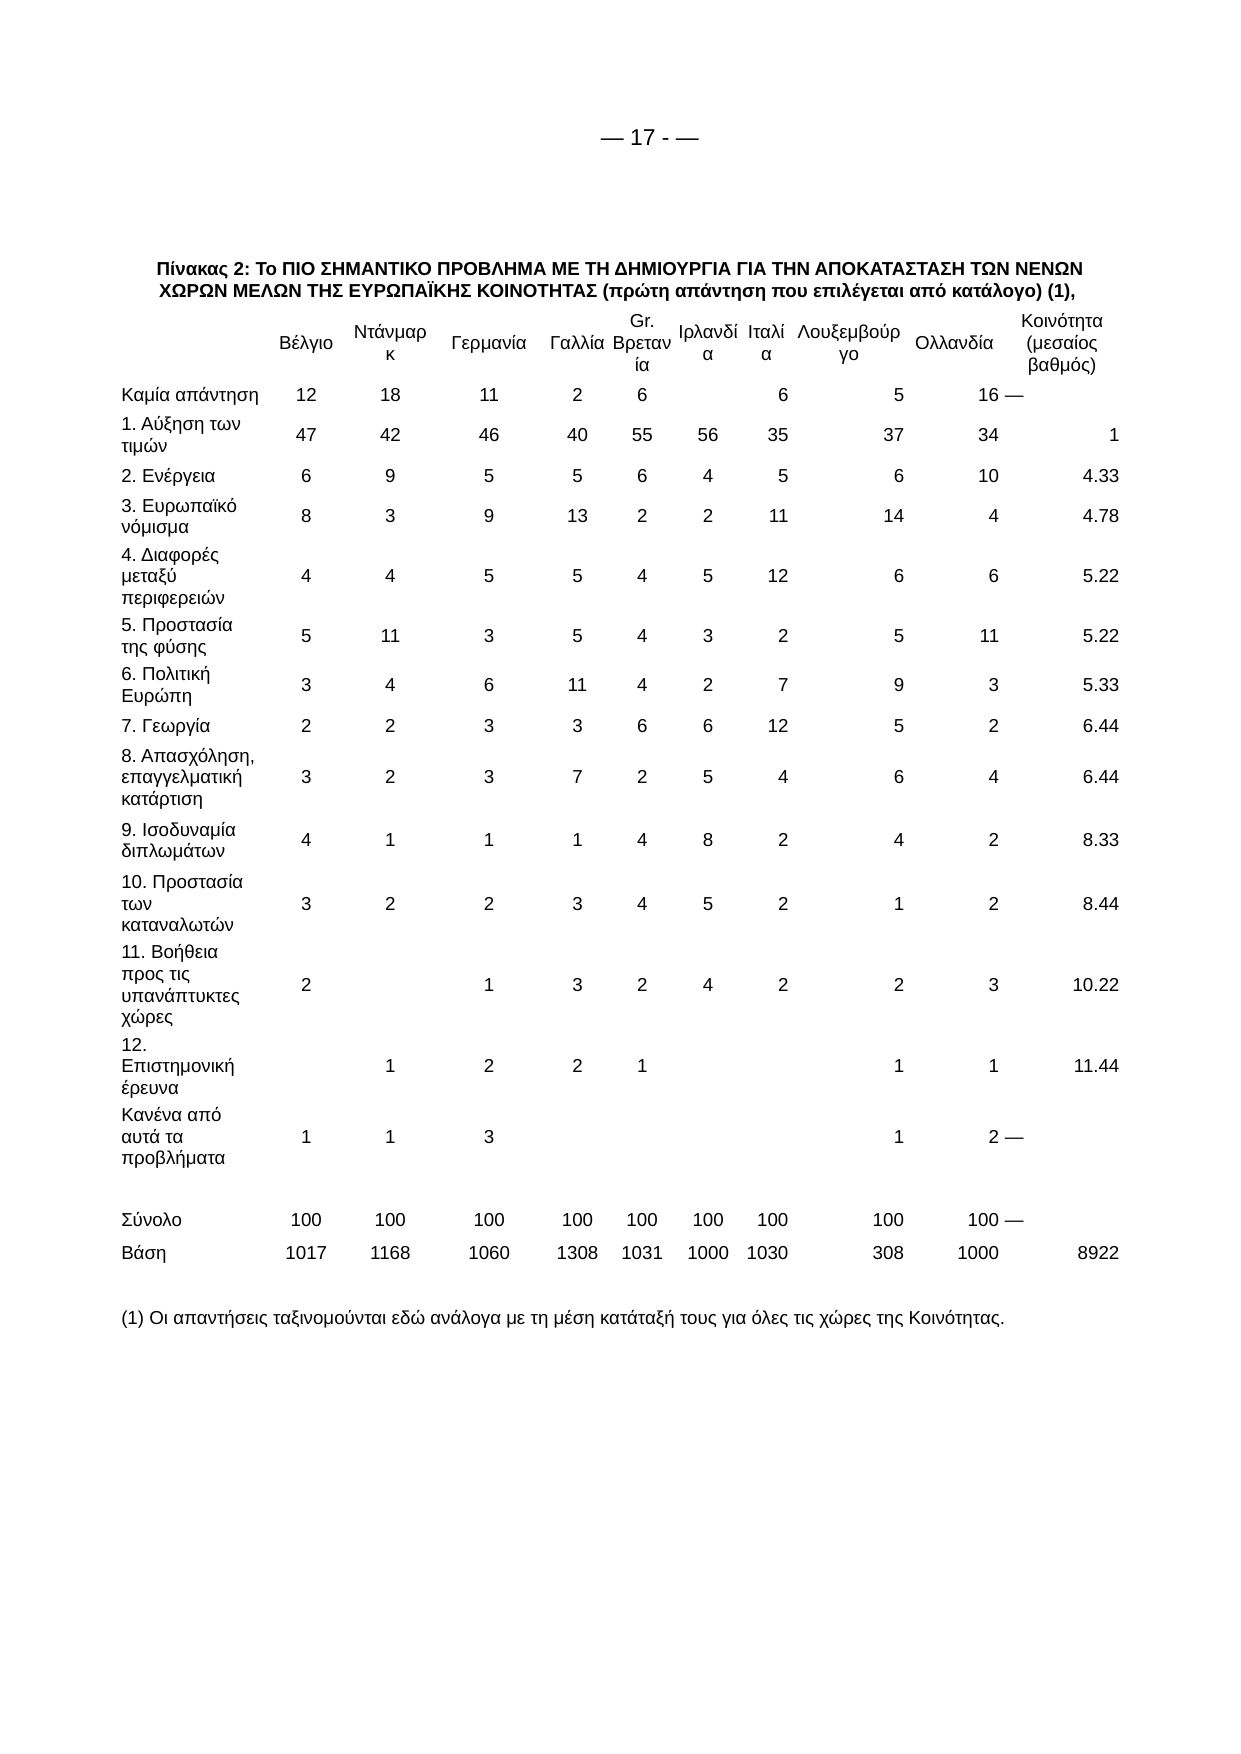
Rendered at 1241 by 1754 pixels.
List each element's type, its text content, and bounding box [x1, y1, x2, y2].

table_cell 3 [907, 660, 1002, 709]
table_cell 2 [675, 492, 741, 541]
table_cell 2 [265, 709, 347, 741]
table_cell 7. Γεωργία [118, 709, 264, 741]
table_cell 2 [791, 938, 907, 1030]
table_cell 4 [348, 660, 433, 709]
table_cell 1168 [348, 1236, 433, 1269]
table_cell [265, 1269, 347, 1301]
table_cell Ιρλανδία [675, 308, 741, 378]
table_cell 4,33 [1002, 459, 1122, 492]
table_cell [348, 1171, 433, 1204]
table_cell 4 [791, 812, 907, 868]
table_cell [348, 938, 433, 1030]
table_cell 1. Αύξηση των τιμών [118, 410, 264, 459]
table_cell 6 [609, 378, 674, 410]
table_cell 2 [609, 492, 674, 541]
table_cell 4 [265, 541, 347, 611]
table_cell 11 [545, 660, 609, 709]
table_cell [907, 1269, 1002, 1301]
table_cell 3 [265, 660, 347, 709]
table_cell 6 [265, 459, 347, 492]
table_cell [545, 1269, 609, 1301]
table_cell 6,44 [1002, 741, 1122, 812]
table_cell 4 [609, 812, 674, 868]
table_cell 3 [265, 741, 347, 812]
table_cell 9 [791, 660, 907, 709]
table_cell [348, 1269, 433, 1301]
table_cell 5. Προστασία της φύσης [118, 611, 264, 660]
table_cell [545, 1101, 609, 1171]
table_cell 100 [675, 1204, 741, 1236]
table_cell 1 [545, 812, 609, 868]
table_cell 7 [545, 741, 609, 812]
table_cell 5 [545, 541, 609, 611]
table_cell 2 [675, 660, 741, 709]
table_cell [675, 1269, 741, 1301]
table_cell 2 [907, 868, 1002, 938]
table_cell [675, 1101, 741, 1171]
table_cell Βάση [118, 1236, 264, 1269]
table_cell 56 [675, 410, 741, 459]
table_cell 1 [791, 868, 907, 938]
table_cell 10. Προστασία των καταναλωτών [118, 868, 264, 938]
table_cell 100 [265, 1204, 347, 1236]
table_cell [741, 1101, 791, 1171]
table_cell 1308 [545, 1236, 609, 1269]
table_cell [545, 1171, 609, 1204]
table_cell 4 [348, 541, 433, 611]
table_cell Gr. Βρετανία [609, 308, 674, 378]
table_cell Γερμανία [433, 308, 545, 378]
table_cell 4 [609, 541, 674, 611]
table_cell 1000 [675, 1236, 741, 1269]
table_cell 34 [907, 410, 1002, 459]
table_cell 5 [433, 459, 545, 492]
table_cell 100 [433, 1204, 545, 1236]
table_cell 13 [545, 492, 609, 541]
table_cell 1 [1002, 410, 1122, 459]
table_cell 4 [907, 492, 1002, 541]
table_cell 4 [265, 812, 347, 868]
table_cell 4. Διαφορές μεταξύ περιφερειών [118, 541, 264, 611]
table_cell 47 [265, 410, 347, 459]
table_cell Κοινότητα (μεσαίος βαθμός) [1002, 308, 1122, 378]
table_cell 11 [433, 378, 545, 410]
table_cell 3 [907, 938, 1002, 1030]
table_cell 4 [609, 611, 674, 660]
table_cell [1002, 1269, 1122, 1301]
table_cell 1 [433, 938, 545, 1030]
table_cell 2 [545, 1030, 609, 1101]
table_cell 5 [545, 459, 609, 492]
table_cell 2 [348, 741, 433, 812]
table_cell 2 [545, 378, 609, 410]
table_cell Ιταλία [741, 308, 791, 378]
table_cell Σύνολο [118, 1204, 264, 1236]
table_cell 12 [741, 709, 791, 741]
table_cell Καμία απάντηση [118, 378, 264, 410]
table_cell 3 [433, 611, 545, 660]
table_cell 6 [791, 541, 907, 611]
table_cell [609, 1171, 674, 1204]
table_cell 2 [741, 868, 791, 938]
table_cell 12. Επιστημονική έρευνα [118, 1030, 264, 1101]
table_cell 308 [791, 1236, 907, 1269]
table_cell [741, 1269, 791, 1301]
table_cell 100 [609, 1204, 674, 1236]
table_cell 3 [545, 709, 609, 741]
table_cell 2 [907, 1101, 1002, 1171]
table_cell 5 [741, 459, 791, 492]
table_cell 1 [348, 1030, 433, 1101]
table_cell 5,22 [1002, 541, 1122, 611]
table_cell 5 [433, 541, 545, 611]
table_cell 1 [433, 812, 545, 868]
table_cell 3 [433, 709, 545, 741]
table_cell 11,44 [1002, 1030, 1122, 1101]
table_cell 18 [348, 378, 433, 410]
table_cell 7 [741, 660, 791, 709]
table_cell 100 [791, 1204, 907, 1236]
table_cell [118, 308, 264, 378]
table_cell 11 [348, 611, 433, 660]
table_cell 8. Απασχόληση, επαγγελματική κατάρτιση [118, 741, 264, 812]
table_cell 100 [545, 1204, 609, 1236]
table_cell — [1002, 378, 1122, 410]
table_cell [741, 1171, 791, 1204]
table_cell 2 [741, 812, 791, 868]
table_cell 5 [265, 611, 347, 660]
table_cell 37 [791, 410, 907, 459]
table_cell 2 [609, 938, 674, 1030]
table_cell 6 [907, 541, 1002, 611]
table_cell 3 [545, 938, 609, 1030]
table_cell 35 [741, 410, 791, 459]
table_cell Λουξεμβούργο [791, 308, 907, 378]
table_cell 11 [741, 492, 791, 541]
table_cell 55 [609, 410, 674, 459]
table_cell 40 [545, 410, 609, 459]
table_cell 2 [741, 938, 791, 1030]
table_cell 9. Ισοδυναμία διπλωμάτων [118, 812, 264, 868]
table_cell — [1002, 1204, 1122, 1236]
table_cell 1 [265, 1101, 347, 1171]
table_cell [609, 1101, 674, 1171]
table_cell 4,78 [1002, 492, 1122, 541]
table_cell [741, 1030, 791, 1101]
table_cell 2 [907, 709, 1002, 741]
table_cell [118, 1269, 264, 1301]
table_cell [907, 1171, 1002, 1204]
table_cell 5 [545, 611, 609, 660]
table_cell 3. Ευρωπαϊκό νόμισμα [118, 492, 264, 541]
table_cell 12 [741, 541, 791, 611]
table_cell 6 [741, 378, 791, 410]
table_cell 42 [348, 410, 433, 459]
table_header Πίνακας 2: Το ΠΙΟ ΣΗΜΑΝΤΙΚΟ ΠΡΟΒΛΗΜΑ ΜΕ ΤΗ ΔΗΜΙΟΥΡΓΙΑ ΓΙΑ ΤΗΝ ΑΠΟΚΑΤΑΣΤΑΣΗ ΤΩΝ ΝΕΝΩΝ ΧΩΡΩΝ ΜΕΛΩΝ ΤΗΣ ΕΥΡΩΠΑΪΚΗΣ ΚΟΙΝΟΤΗΤΑΣ (πρώτη απάντηση που επιλέγεται από κατάλογο) (1), [118, 252, 1122, 307]
table_cell 9 [433, 492, 545, 541]
table_cell [791, 1269, 907, 1301]
table_cell 14 [791, 492, 907, 541]
table_cell 6 [609, 459, 674, 492]
table_cell Ντάνμαρκ [348, 308, 433, 378]
table_cell 1017 [265, 1236, 347, 1269]
table_cell 6 [433, 660, 545, 709]
table_cell 1060 [433, 1236, 545, 1269]
table_cell 2 [741, 611, 791, 660]
table_cell 9 [348, 459, 433, 492]
table_cell 1030 [741, 1236, 791, 1269]
table_cell (1) Οι απαντήσεις ταξινομούνται εδώ ανάλογα με τη μέση κατάταξή τους για όλες τις χώρες της Κοινότητας. [118, 1301, 1122, 1333]
table_cell [433, 1269, 545, 1301]
table_cell 5 [675, 541, 741, 611]
table_cell 4 [609, 660, 674, 709]
table_cell 8,33 [1002, 812, 1122, 868]
table_cell Βέλγιο [265, 308, 347, 378]
table_cell 100 [907, 1204, 1002, 1236]
table_cell [675, 378, 741, 410]
table_cell 8 [675, 812, 741, 868]
table_cell 6. Πολιτική Ευρώπη [118, 660, 264, 709]
table_cell Ολλανδία [907, 308, 1002, 378]
table_cell [675, 1171, 741, 1204]
table_cell [609, 1269, 674, 1301]
table_cell 3 [545, 868, 609, 938]
table_cell 3 [348, 492, 433, 541]
table_cell 5 [791, 709, 907, 741]
table_cell [265, 1171, 347, 1204]
table_cell 6 [791, 459, 907, 492]
table_cell 4 [675, 938, 741, 1030]
table_cell 10 [907, 459, 1002, 492]
table_cell 1 [609, 1030, 674, 1101]
table_cell 2 [265, 938, 347, 1030]
table_cell 6 [609, 709, 674, 741]
table_cell 1000 [907, 1236, 1002, 1269]
table_cell 5,33 [1002, 660, 1122, 709]
table_cell 1 [791, 1101, 907, 1171]
table_cell 8,44 [1002, 868, 1122, 938]
table_cell [433, 1171, 545, 1204]
table_cell 2 [433, 868, 545, 938]
table_cell Γαλλία [545, 308, 609, 378]
table_cell 4 [907, 741, 1002, 812]
table_cell 2. Ενέργεια [118, 459, 264, 492]
table_cell — [1002, 1101, 1122, 1171]
table_cell 2 [433, 1030, 545, 1101]
table_cell Κανένα από αυτά τα προβλήματα [118, 1101, 264, 1171]
table_cell 12 [265, 378, 347, 410]
table_cell 46 [433, 410, 545, 459]
table_cell 6 [791, 741, 907, 812]
table_cell 5 [791, 611, 907, 660]
table_cell 5 [791, 378, 907, 410]
table_cell 2 [348, 709, 433, 741]
table_cell [265, 1030, 347, 1101]
table_cell 5 [675, 868, 741, 938]
table_cell 100 [741, 1204, 791, 1236]
table_cell 8922 [1002, 1236, 1122, 1269]
table_cell 1031 [609, 1236, 674, 1269]
table_cell 1 [791, 1030, 907, 1101]
table_cell 6 [675, 709, 741, 741]
table_cell 5 [675, 741, 741, 812]
table_cell [118, 1171, 264, 1204]
table_cell 2 [907, 812, 1002, 868]
table_cell 100 [348, 1204, 433, 1236]
table_cell 11. Βοήθεια προς τις υπανάπτυκτες χώρες [118, 938, 264, 1030]
table_cell 10,22 [1002, 938, 1122, 1030]
table_cell 2 [348, 868, 433, 938]
table_cell 16 [907, 378, 1002, 410]
table_cell 4 [675, 459, 741, 492]
table_cell 3 [433, 1101, 545, 1171]
table_cell 8 [265, 492, 347, 541]
table_cell 1 [348, 812, 433, 868]
table_cell 11 [907, 611, 1002, 660]
table_cell 3 [265, 868, 347, 938]
table_cell 3 [675, 611, 741, 660]
table_cell 4 [609, 868, 674, 938]
table_cell [791, 1171, 907, 1204]
table_cell 1 [907, 1030, 1002, 1101]
table_cell [1002, 1171, 1122, 1204]
table_cell 5,22 [1002, 611, 1122, 660]
table_cell 3 [433, 741, 545, 812]
table_cell [675, 1030, 741, 1101]
table_cell 6,44 [1002, 709, 1122, 741]
table_cell 1 [348, 1101, 433, 1171]
table_cell 4 [741, 741, 791, 812]
table_cell 2 [609, 741, 674, 812]
